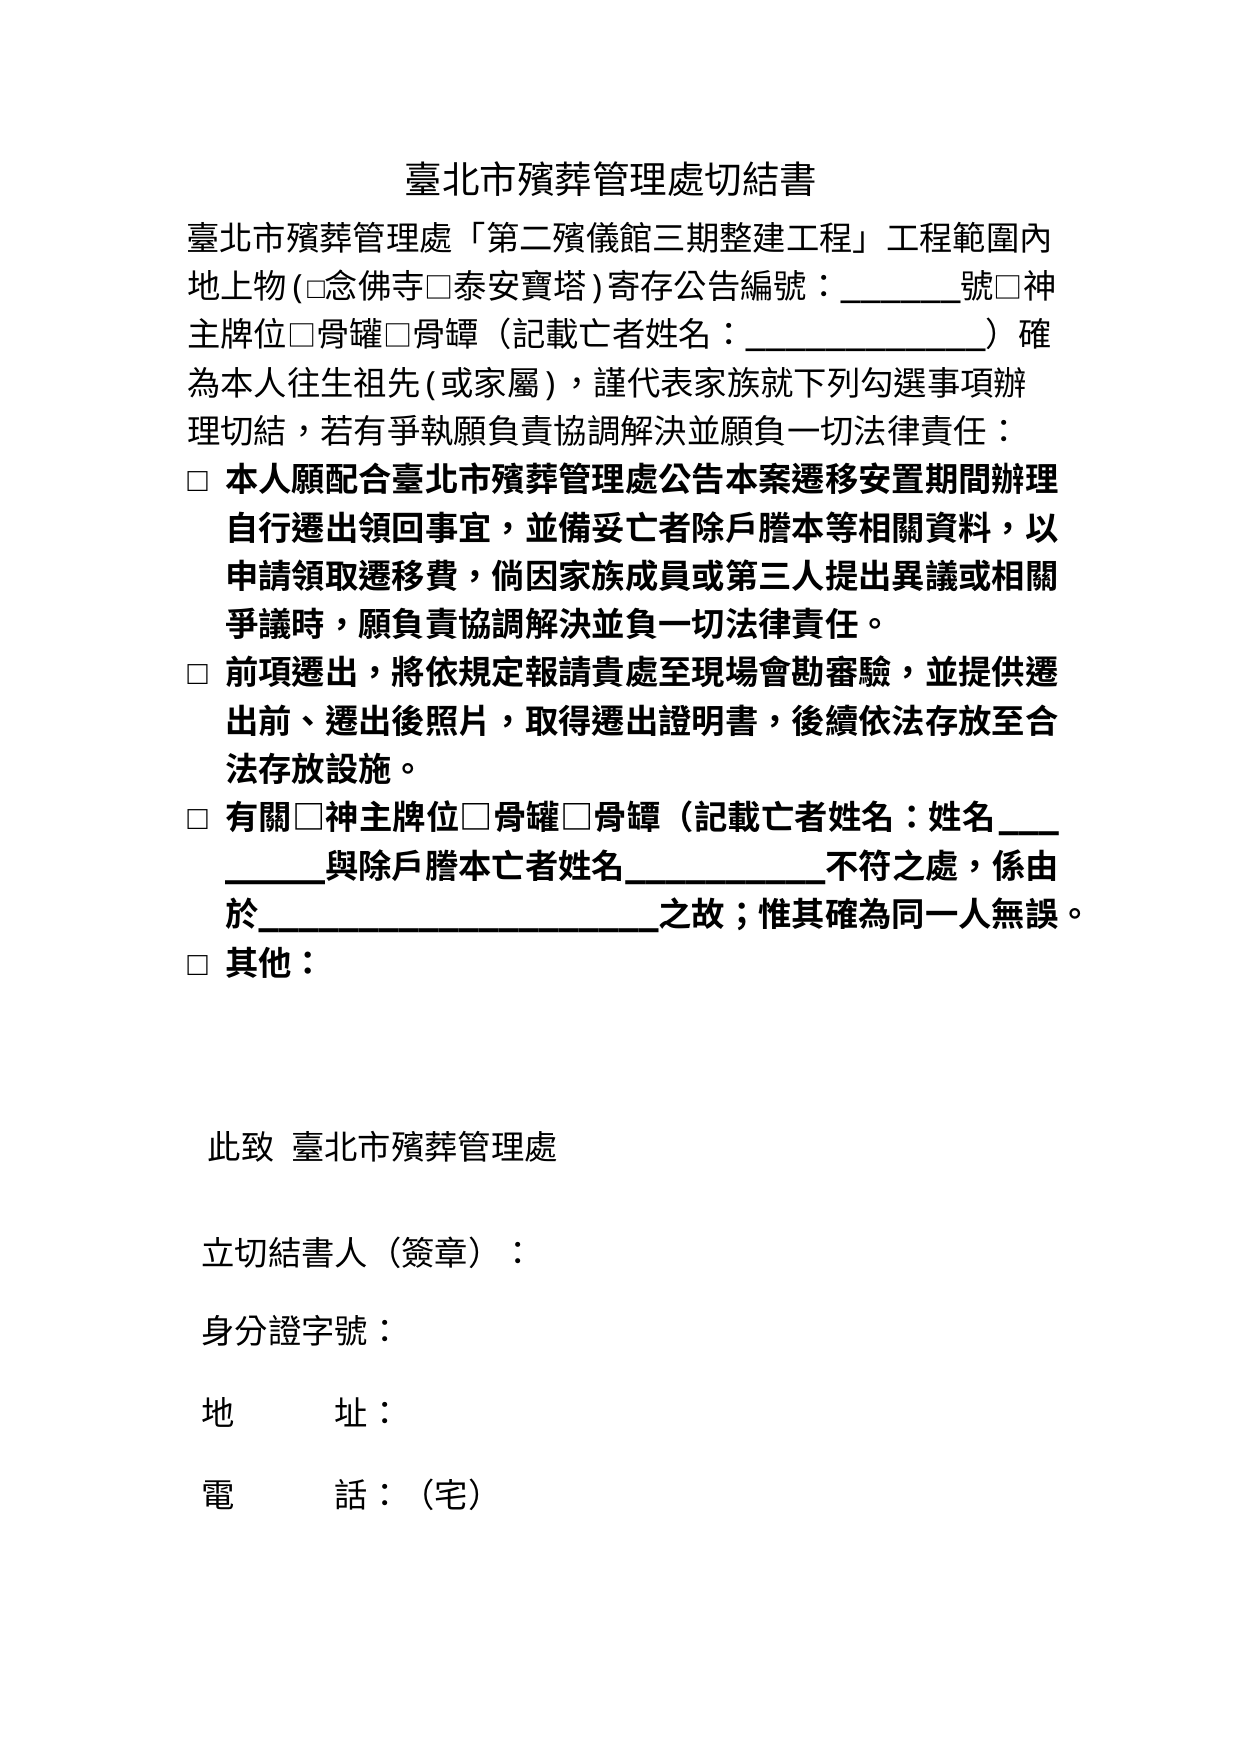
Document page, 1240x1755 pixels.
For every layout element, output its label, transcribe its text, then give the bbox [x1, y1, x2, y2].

text 身分證字號： [201, 1305, 621, 1353]
list 本人願配合臺北市殯葬管理處公告本案遷移安置期間辦理自行遷出領回事宜，並備妥亡者除戶謄本等相關資料，以申請領取遷移費，倘因家族成員或第三人提出異議或相關爭議時，願負責協調解決並負一切法律責任。 [187, 453, 1058, 646]
text 臺北市殯葬管理處「第二殯儀館三期整建工程」工程範圍內地上物(□念佛寺□泰安寶塔)寄存公告編號：______號□神主牌位□骨罐□骨罈（記載亡者姓名：____________）確為本人往生祖先(或家屬)，謹代表家族就下列勾選事項辦理切結，若有爭執願負責協調解決並願負一切法律責任： [186, 211, 1058, 453]
list 有關□神主牌位□骨罐□骨罈（記載亡者姓名：姓名________與除戶謄本亡者姓名__________不符之處，係由於____________________之故；惟其確為同一人無誤。 [187, 791, 1058, 936]
list 其他： [187, 936, 1058, 985]
text 地 址： [201, 1387, 621, 1435]
text 立切結書人（簽章）： [201, 1227, 1058, 1275]
text 臺北市殯葬管理處切結書 [187, 150, 1053, 204]
list 前項遷出，將依規定報請貴處至現場會勘審驗，並提供遷出前、遷出後照片，取得遷出證明書，後續依法存放至合法存放設施。 [187, 646, 1058, 791]
text 電 話：（宅） [201, 1469, 1058, 1517]
text 此致 臺北市殯葬管理處 [187, 1121, 1058, 1169]
